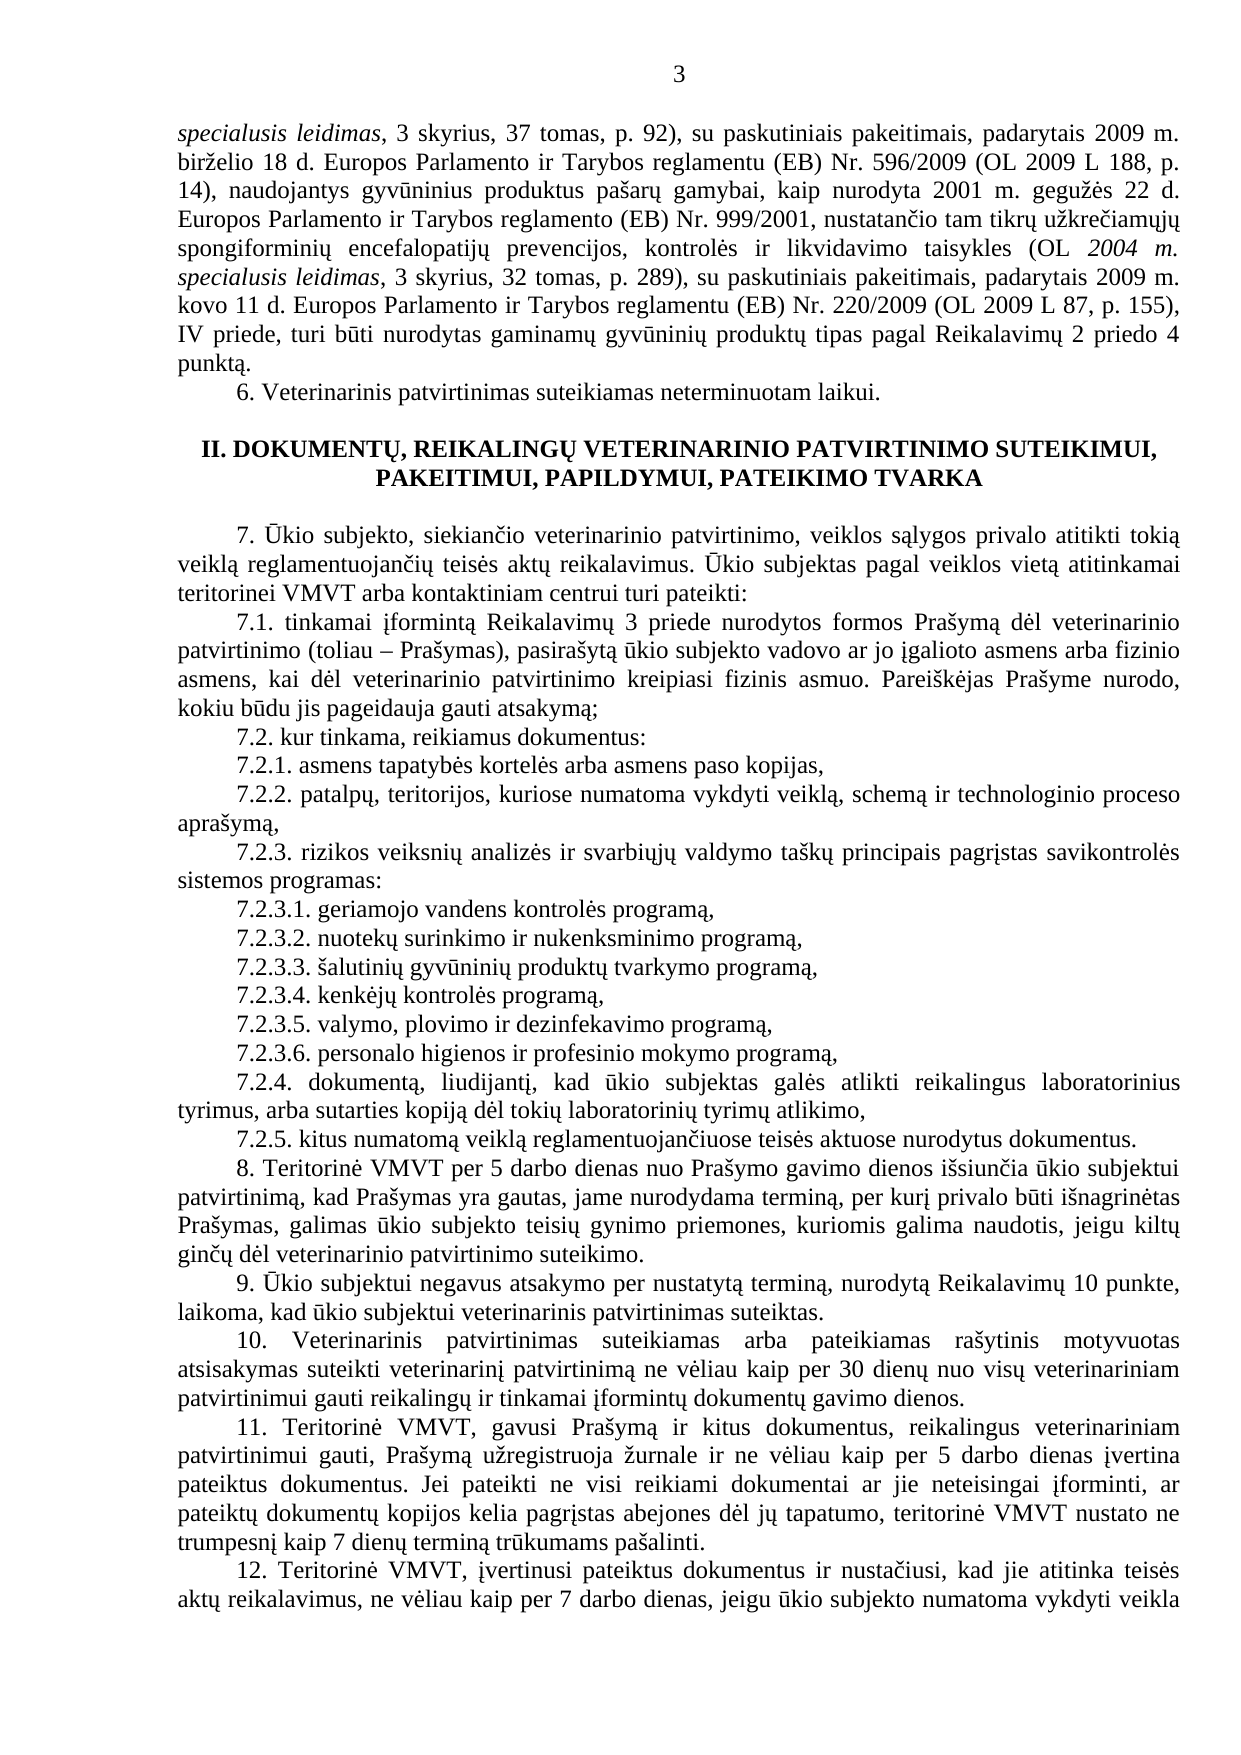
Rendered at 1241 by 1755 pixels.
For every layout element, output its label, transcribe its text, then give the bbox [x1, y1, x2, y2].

text 11. Teritorinė VMVT, gavusi Prašymą ir kitus dokumentus, reikalingus veterinariniam patvirtinimui gauti, Prašymą užregistruoja žurnale ir ne vėliau kaip per 5 darbo dienas įvertina pateiktus dokumentus. Jei pateikti ne visi reikiami dokumentai ar jie neteisingai įforminti, ar pateiktų dokumentų kopijos kelia pagrįstas abejones dėl jų tapatumo, teritorinė VMVT nustato ne trumpesnį kaip 7 dienų terminą trūkumams pašalinti. [177, 1412, 1181, 1556]
text 9. Ūkio subjektui negavus atsakymo per nustatytą terminą, nurodytą Reikalavimų 10 punkte, laikoma, kad ūkio subjektui veterinarinis patvirtinimas suteiktas. [177, 1268, 1181, 1326]
text II. DOKUMENTŲ, REIKALINGŲ VETERINARINIO PATVIRTINIMO SUTEIKIMUI, PAKEITIMUI, PAPILDYMUI, PATEIKIMO TVARKA [177, 434, 1181, 492]
text 7.2.3.6. personalo higienos ir profesinio mokymo programą, [177, 1038, 1181, 1067]
text 7.2.3.3. šalutinių gyvūninių produktų tvarkymo programą, [177, 952, 1181, 981]
text 7. Ūkio subjekto, siekiančio veterinarinio patvirtinimo, veiklos sąlygos privalo atitikti tokią veiklą reglamentuojančių teisės aktų reikalavimus. Ūkio subjektas pagal veiklos vietą atitinkamai teritorinei VMVT arba kontaktiniam centrui turi pateikti: [177, 521, 1181, 607]
text 7.2.3.5. valymo, plovimo ir dezinfekavimo programą, [177, 1009, 1181, 1038]
text 7.2.1. asmens tapatybės kortelės arba asmens paso kopijas, [177, 751, 1181, 779]
text specialusis leidimas, 3 skyrius, 37 tomas, p. 92), su paskutiniais pakeitimais, padarytais 2009 m. birželio 18 d. Europos Parlamento ir Tarybos reglamentu (EB) Nr. 596/2009 (OL 2009 L 188, p. 14), naudojantys gyvūninius produktus pašarų gamybai, kaip nurodyta 2001 m. gegužės 22 d. Europos Parlamento ir Tarybos reglamento (EB) Nr. 999/2001, nustatančio tam tikrų užkrečiamųjų spongiforminių encefalopatijų prevencijos, kontrolės ir likvidavimo taisykles (OL 2004 m. specialusis leidimas, 3 skyrius, 32 tomas, p. 289), su paskutiniais pakeitimais, padarytais 2009 m. kovo 11 d. Europos Parlamento ir Tarybos reglamentu (EB) Nr. 220/2009 (OL 2009 L 87, p. 155), IV priede, turi būti nurodytas gaminamų gyvūninių produktų tipas pagal Reikalavimų 2 priedo 4 punktą. [177, 118, 1181, 377]
text 7.2.3. rizikos veiksnių analizės ir svarbiųjų valdymo taškų principais pagrįstas savikontrolės sistemos programas: [177, 837, 1181, 894]
text 7.1. tinkamai įformintą Reikalavimų 3 priede nurodytos formos Prašymą dėl veterinarinio patvirtinimo (toliau – Prašymas), pasirašytą ūkio subjekto vadovo ar jo įgalioto asmens arba fizinio asmens, kai dėl veterinarinio patvirtinimo kreipiasi fizinis asmuo. Pareiškėjas Prašyme nurodo, kokiu būdu jis pageidauja gauti atsakymą; [177, 607, 1181, 722]
text 12. Teritorinė VMVT, įvertinusi pateiktus dokumentus ir nustačiusi, kad jie atitinka teisės aktų reikalavimus, ne vėliau kaip per 7 darbo dienas, jeigu ūkio subjekto numatoma vykdyti veikla [177, 1556, 1181, 1613]
text 7.2.3.2. nuotekų surinkimo ir nukenksminimo programą, [177, 923, 1181, 952]
text 6. Veterinarinis patvirtinimas suteikiamas neterminuotam laikui. [177, 377, 1181, 406]
text 10. Veterinarinis patvirtinimas suteikiamas arba pateikiamas rašytinis motyvuotas atsisakymas suteikti veterinarinį patvirtinimą ne vėliau kaip per 30 dienų nuo visų veterinariniam patvirtinimui gauti reikalingų ir tinkamai įformintų dokumentų gavimo dienos. [177, 1326, 1181, 1412]
text 7.2.5. kitus numatomą veiklą reglamentuojančiuose teisės aktuose nurodytus dokumentus. [177, 1124, 1181, 1153]
text 7.2.4. dokumentą, liudijantį, kad ūkio subjektas galės atlikti reikalingus laboratorinius tyrimus, arba sutarties kopiją dėl tokių laboratorinių tyrimų atlikimo, [177, 1067, 1181, 1124]
text 7.2. kur tinkama, reikiamus dokumentus: [177, 722, 1181, 751]
text 7.2.3.4. kenkėjų kontrolės programą, [177, 981, 1181, 1009]
text 7.2.2. patalpų, teritorijos, kuriose numatoma vykdyti veiklą, schemą ir technologinio proceso aprašymą, [177, 779, 1181, 837]
text 7.2.3.1. geriamojo vandens kontrolės programą, [177, 894, 1181, 923]
text 8. Teritorinė VMVT per 5 darbo dienas nuo Prašymo gavimo dienos išsiunčia ūkio subjektui patvirtinimą, kad Prašymas yra gautas, jame nurodydama terminą, per kurį privalo būti išnagrinėtas Prašymas, galimas ūkio subjekto teisių gynimo priemones, kuriomis galima naudotis, jeigu kiltų ginčų dėl veterinarinio patvirtinimo suteikimo. [177, 1153, 1181, 1268]
